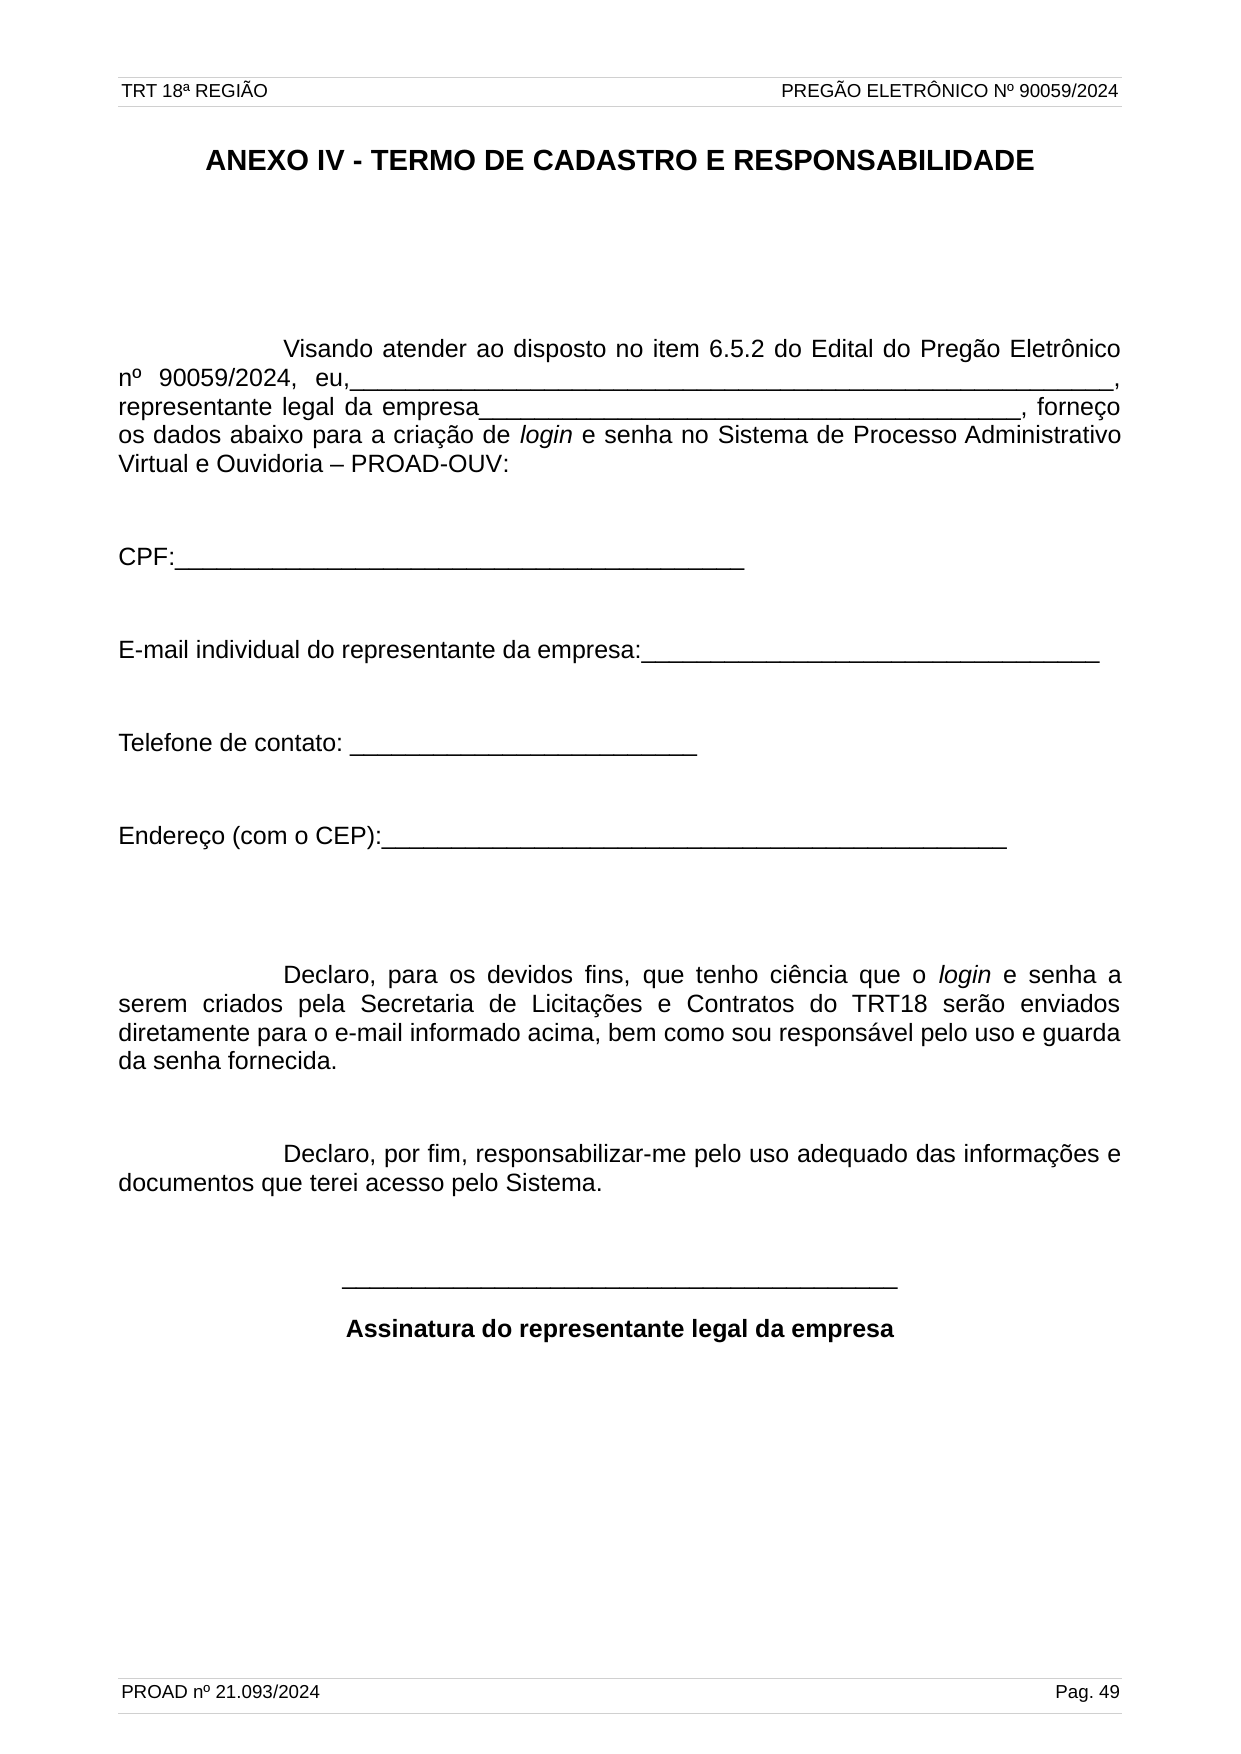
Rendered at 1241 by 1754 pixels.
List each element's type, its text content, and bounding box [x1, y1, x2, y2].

text ANEXO IV - TERMO DE CADASTRO E RESPONSABILIDADE [118, 141, 1122, 177]
text Declaro, para os devidos fins, que tenho ciência que o login e senha a serem criados pela Secretaria de Licitações e Contratos do TRT18 serão enviados diretamente para o e-mail informado acima, bem como sou responsável pelo uso e guarda da senha fornecida. [118, 960, 1122, 1075]
text CPF:_________________________________________ [118, 542, 1122, 571]
text Visando atender ao disposto no item 6.5.2 do Edital do Pregão Eletrônico nº 90059/2024, eu,_______________________________________________________, representante legal da empresa_______________________________________, forneço os dados abaixo para a criação de login e senha no Sistema de Processo Administrativo Virtual e Ouvidoria – PROAD-OUV: [118, 334, 1122, 478]
text Assinatura do representante legal da empresa [118, 1307, 1122, 1343]
text Declaro, por fim, responsabilizar-me pelo uso adequado das informações e documentos que terei acesso pelo Sistema. [118, 1139, 1122, 1197]
text Endereço (com o CEP):_____________________________________________ [118, 821, 1122, 849]
text E-mail individual do representante da empresa:_________________________________ [118, 635, 1122, 663]
text Telefone de contato: _________________________ [118, 728, 1122, 756]
text ________________________________________ [118, 1261, 1122, 1289]
